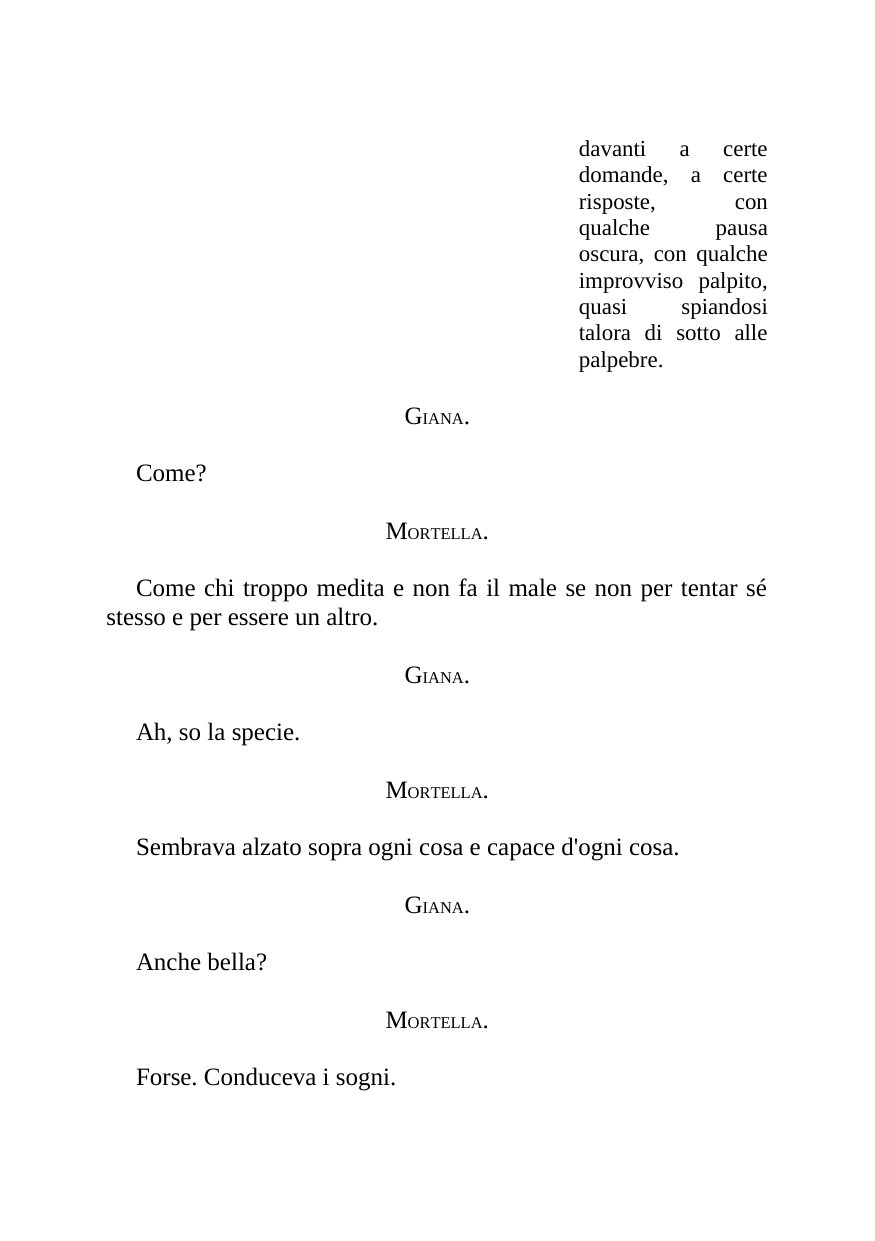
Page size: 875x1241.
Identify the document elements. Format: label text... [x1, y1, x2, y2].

text Mortella. [106, 775, 768, 803]
text Anche bella? [106, 947, 768, 976]
text Sembrava alzato sopra ogni cosa e capace d'ogni cosa. [106, 832, 768, 861]
text Come? [106, 458, 768, 487]
text Come chi troppo medita e non fa il male se non per tentar sé stesso e per essere un altro. [106, 573, 768, 631]
text davanti a certe domande, a certe risposte, con qualche pausa oscura, con qualche improvviso palpito, quasi spiandosi talora di sotto alle palpebre. [579, 135, 768, 372]
text Mortella. [106, 516, 768, 545]
text Giana. [106, 401, 768, 430]
text Mortella. [106, 1005, 768, 1033]
text Ah, so la specie. [106, 717, 768, 746]
text Giana. [106, 660, 768, 688]
text Forse. Conduceva i sogni. [106, 1062, 768, 1091]
text Giana. [106, 890, 768, 918]
